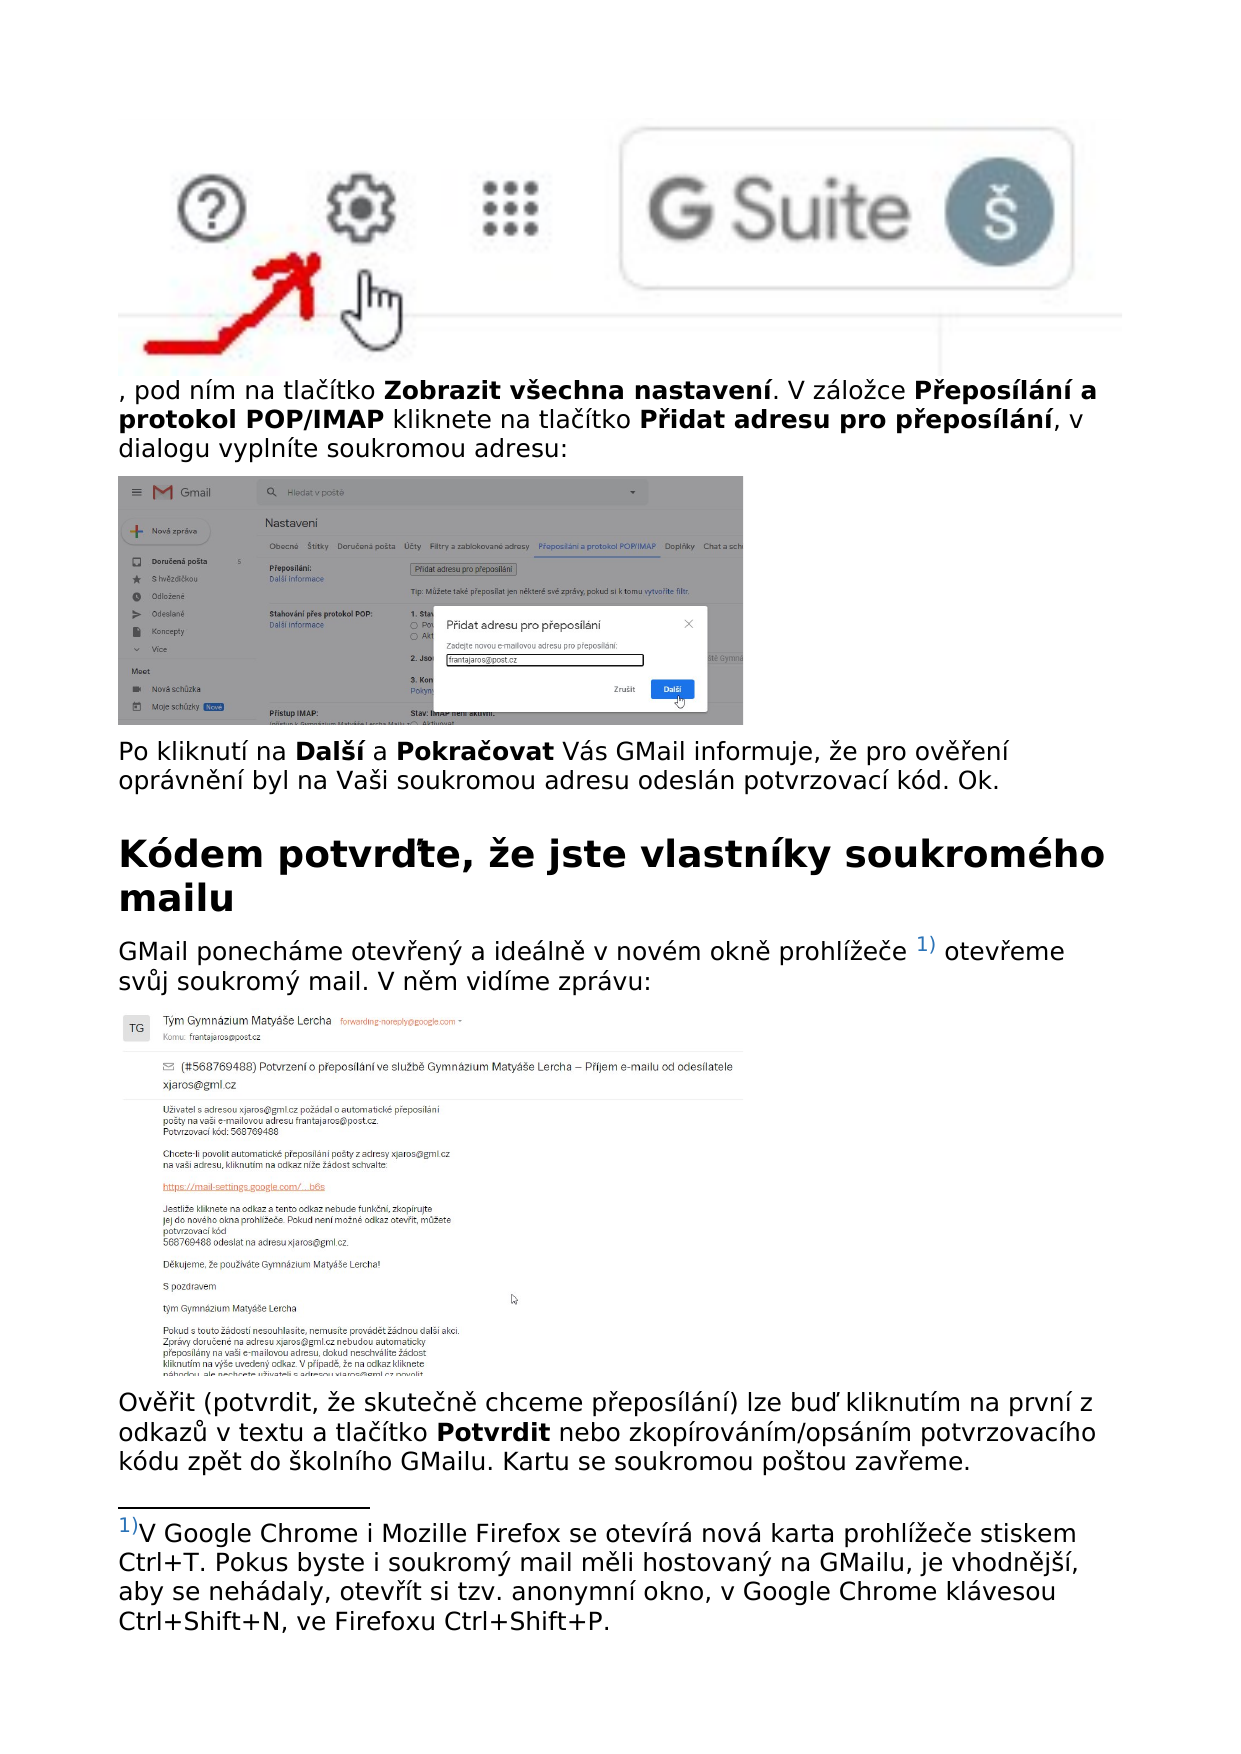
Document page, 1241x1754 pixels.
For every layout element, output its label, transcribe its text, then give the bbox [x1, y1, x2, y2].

subtitle Kódem potvrďte, že jste vlastníky soukromého mailu [118, 833, 1122, 920]
text , pod ním na tlačítko Zobrazit všechna nastavení. V záložce Přeposílání a protokol POP/IMAP kliknete na tlačítko Přidat adresu pro přeposílání, v dialogu vyplníte soukromou adresu: [118, 376, 1122, 463]
picture [118, 1008, 744, 1376]
text Po kliknutí na Další a Pokračovat Vás GMail informuje, že pro ověření oprávnění byl na Vaši soukromou adresu odeslán potvrzovací kód. Ok. [118, 737, 1122, 795]
text GMail ponecháme otevřený a ideálně v novém okně prohlížeče otevřeme svůj soukromý mail. V něm vidíme zprávu: [118, 933, 1122, 996]
text V Google Chrome i Mozille Firefox se otevírá nová karta prohlížeče stiskem Ctrl+T. Pokus byste i soukromý mail měli hostovaný na GMailu, je vhodnější, aby se nehádaly, otevřít si tzv. anonymní okno, v Google Chrome klávesou Ctrl+Shift+N, ve Firefoxu Ctrl+Shift+P. [118, 1514, 1122, 1636]
text Ověřit (potvrdit, že skutečně chceme přeposílání) lze buď kliknutím na první z odkazů v textu a tlačítko Potvrdit nebo zkopírováním/opsáním potvrzovacího kódu zpět do školního GMailu. Kartu se soukromou poštou zavřeme. [118, 1388, 1122, 1476]
picture [118, 118, 1123, 376]
picture [118, 476, 744, 725]
